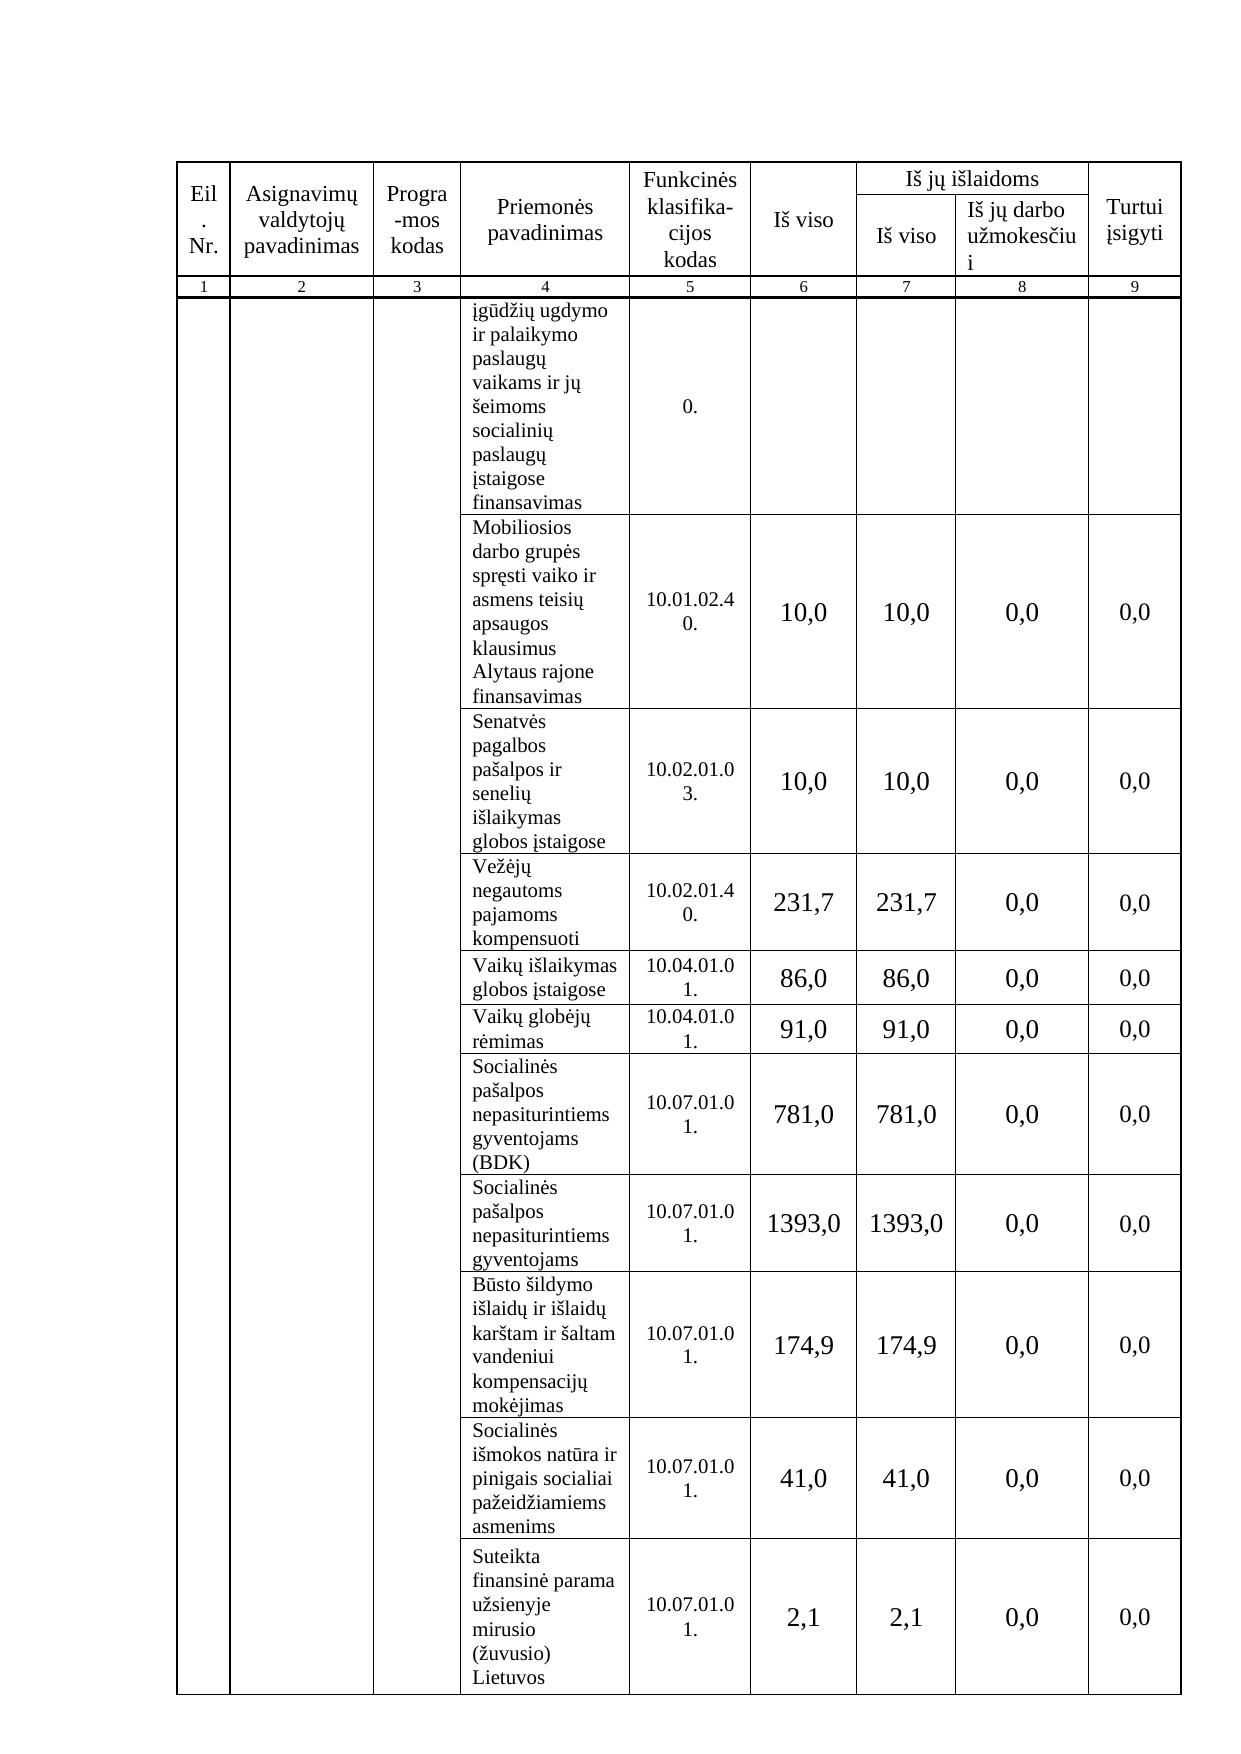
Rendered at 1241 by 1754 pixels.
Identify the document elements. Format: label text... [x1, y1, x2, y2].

table_cell 10.02.01.03. [630, 709, 750, 853]
table_cell 10.04.01.01. [630, 951, 750, 1003]
table_cell 0,0 [1089, 1005, 1180, 1053]
table_cell Vaikų išlaikymas globos įstaigose [461, 951, 629, 1003]
table_cell 0,0 [956, 515, 1088, 708]
table_cell 0,0 [1089, 1539, 1180, 1694]
table_cell 10.07.01.01. [630, 1054, 750, 1174]
table_cell 6 [751, 277, 856, 296]
table_cell Socialinės pašalpos nepasiturintiems gyventojams [461, 1175, 629, 1271]
table_cell 10.04.01.01. [630, 1005, 750, 1053]
table_cell 8 [956, 277, 1088, 296]
table_cell [178, 299, 229, 1694]
table_header Turtui įsigyti [1089, 163, 1180, 275]
table_cell 2,1 [751, 1539, 856, 1694]
table_cell 2 [231, 277, 373, 296]
table_header Priemonės pavadinimas [461, 163, 629, 275]
table_cell [231, 299, 373, 1694]
table_cell [751, 299, 856, 514]
table_cell 3 [374, 277, 460, 296]
table_cell 91,0 [857, 1005, 955, 1053]
table_header Funkcinės klasifika-cijos kodas [630, 163, 750, 275]
table_cell 174,9 [751, 1272, 856, 1417]
table_cell 0,0 [956, 1418, 1088, 1538]
table_cell 1393,0 [857, 1175, 955, 1271]
table_cell 0,0 [1089, 1175, 1180, 1271]
table_cell 4 [461, 277, 629, 296]
table_cell 0,0 [956, 1539, 1088, 1694]
table_cell 0. [630, 299, 750, 514]
table_cell 174,9 [857, 1272, 955, 1417]
table_cell 231,7 [857, 854, 955, 950]
table_cell 7 [857, 277, 955, 296]
table_cell 10,0 [857, 709, 955, 853]
table_cell 0,0 [1089, 951, 1180, 1003]
table_cell 0,0 [956, 854, 1088, 950]
table_cell Socialinės pašalpos nepasiturintiems gyventojams (BDK) [461, 1054, 629, 1174]
table_cell 41,0 [857, 1418, 955, 1538]
table_cell Iš viso [857, 195, 955, 275]
table_header Iš viso [751, 163, 856, 275]
table_cell 41,0 [751, 1418, 856, 1538]
table_cell 10,0 [751, 515, 856, 708]
table_cell Vežėjų negautoms pajamoms kompensuoti [461, 854, 629, 950]
table_cell 9 [1089, 277, 1180, 296]
table_header Asignavimų valdytojų pavadinimas [231, 163, 373, 275]
table_cell 10.02.01.40. [630, 854, 750, 950]
table_cell 10,0 [857, 515, 955, 708]
table_cell 91,0 [751, 1005, 856, 1053]
table_cell 0,0 [956, 951, 1088, 1003]
table_cell 10.07.01.01. [630, 1539, 750, 1694]
table_cell 0,0 [1089, 1054, 1180, 1174]
table_cell 10,0 [751, 709, 856, 853]
table_cell 2,1 [857, 1539, 955, 1694]
table_cell Būsto šildymo išlaidų ir išlaidų karštam ir šaltam vandeniui kompensacijų mokėjimas [461, 1272, 629, 1417]
table_cell [857, 299, 955, 514]
table_cell [956, 299, 1088, 514]
table_cell 231,7 [751, 854, 856, 950]
table_cell 0,0 [1089, 515, 1180, 708]
table_cell Iš jų darbo užmokesčiui [956, 195, 1088, 275]
table_cell 0,0 [956, 1005, 1088, 1053]
table_cell 0,0 [1089, 709, 1180, 853]
table_cell [1089, 299, 1180, 514]
table_cell 0,0 [956, 709, 1088, 853]
table_cell 10.07.01.01. [630, 1418, 750, 1538]
table_cell 0,0 [1089, 1272, 1180, 1417]
table_cell 0,0 [956, 1272, 1088, 1417]
table_cell 0,0 [1089, 1418, 1180, 1538]
table_cell 10.01.02.40. [630, 515, 750, 708]
table_cell įgūdžių ugdymo ir palaikymo paslaugų vaikams ir jų šeimoms socialinių paslaugų įstaigose finansavimas [461, 299, 629, 514]
table_cell Mobiliosios darbo grupės spręsti vaiko ir asmens teisių apsaugos klausimus Alytaus rajone finansavimas [461, 515, 629, 708]
table_cell 5 [630, 277, 750, 296]
table_cell 781,0 [751, 1054, 856, 1174]
table_cell Socialinės išmokos natūra ir pinigais socialiai pažeidžiamiems asmenims [461, 1418, 629, 1538]
table_cell Vaikų globėjų rėmimas [461, 1005, 629, 1053]
table_cell 10.07.01.01. [630, 1175, 750, 1271]
table_cell 0,0 [956, 1175, 1088, 1271]
table_cell [374, 299, 460, 1694]
table_cell Suteikta finansinė parama užsienyje mirusio (žuvusio) Lietuvos [461, 1539, 629, 1694]
table_cell 1 [178, 277, 229, 296]
table_header Progra-mos kodas [374, 163, 460, 275]
table_cell 10.07.01.01. [630, 1272, 750, 1417]
table_cell 86,0 [751, 951, 856, 1003]
table_cell 0,0 [956, 1054, 1088, 1174]
table_cell 86,0 [857, 951, 955, 1003]
table_header Iš jų išlaidoms [857, 163, 1088, 194]
table_header Eil. Nr. [178, 163, 229, 275]
table_cell 1393,0 [751, 1175, 856, 1271]
table_cell 781,0 [857, 1054, 955, 1174]
table_cell 0,0 [1089, 854, 1180, 950]
table_cell Senatvės pagalbos pašalpos ir senelių išlaikymas globos įstaigose [461, 709, 629, 853]
